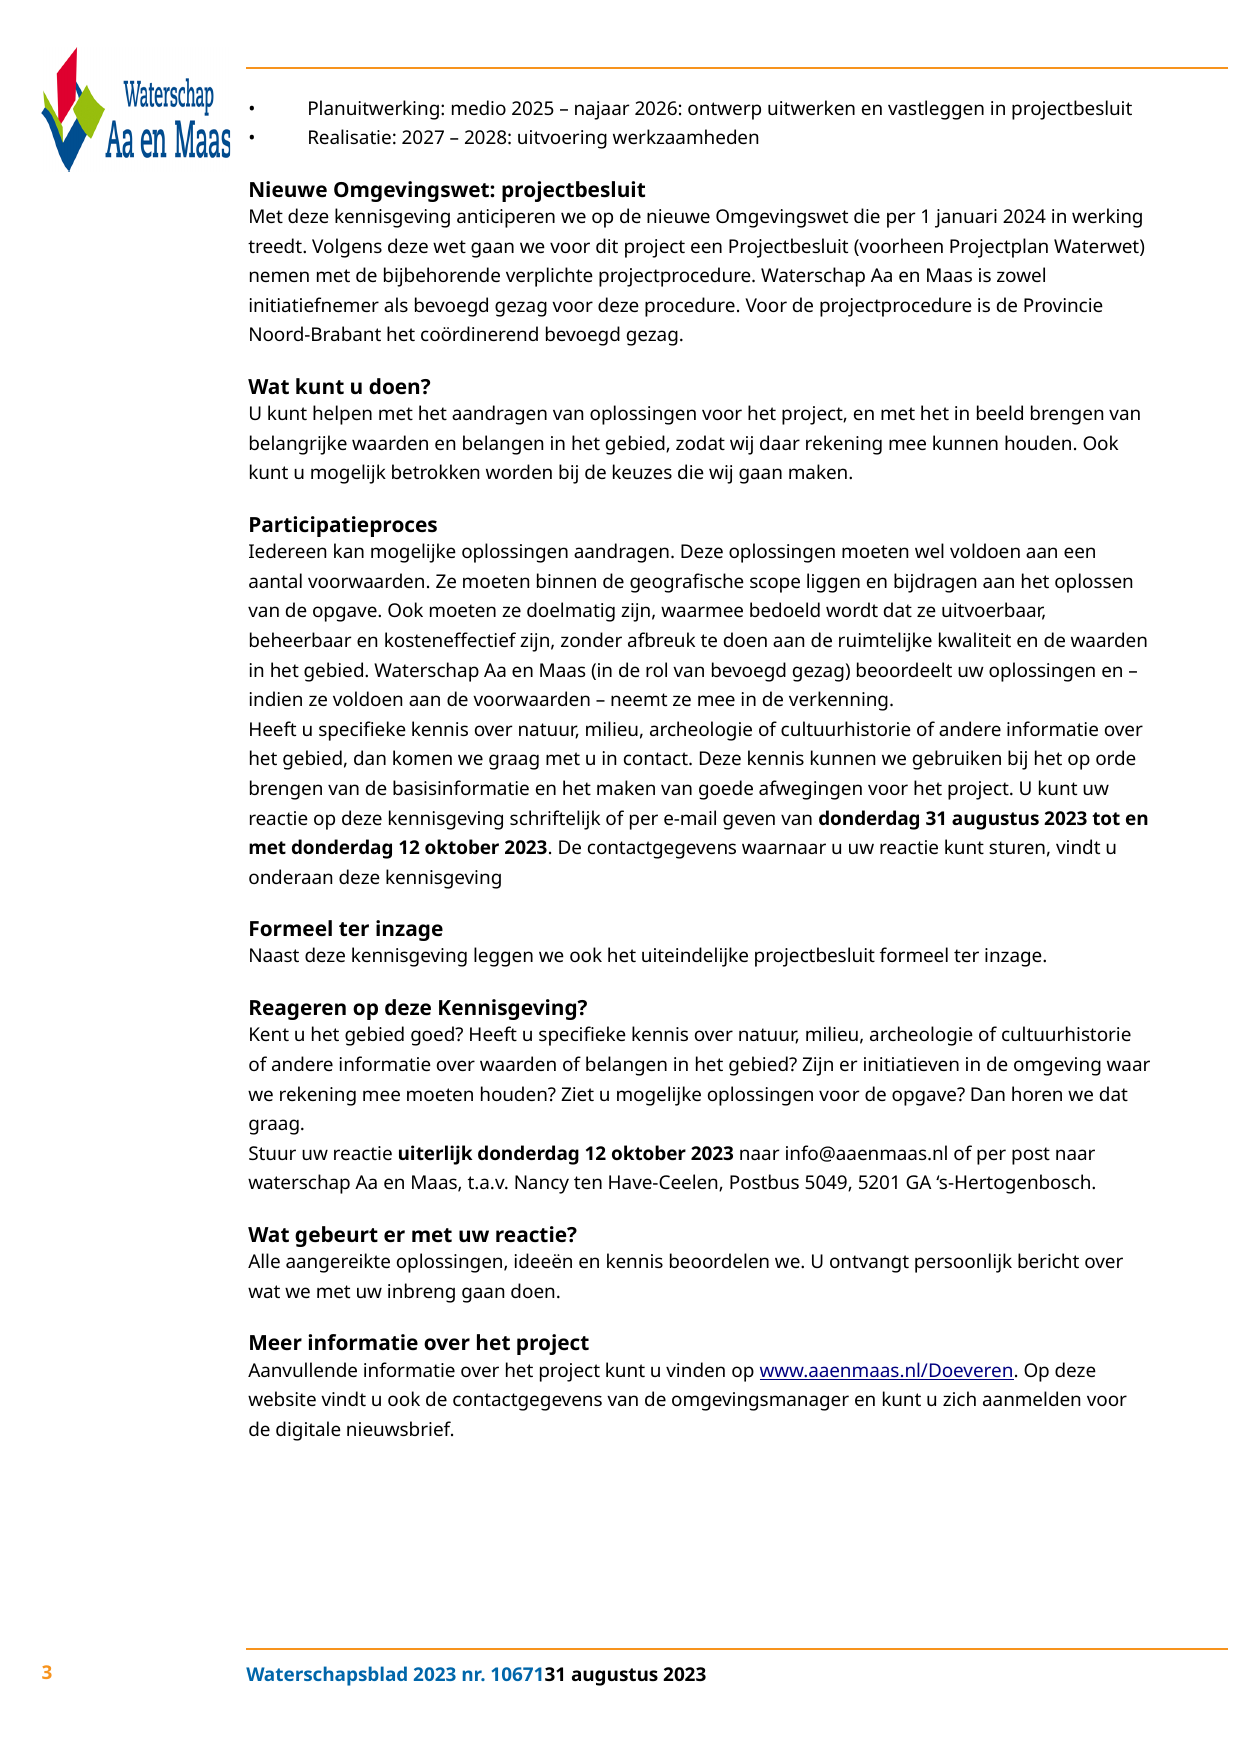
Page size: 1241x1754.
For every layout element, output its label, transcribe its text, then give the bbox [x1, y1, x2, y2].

text U kunt helpen met het aandragen van oplossingen voor het project, en met het in beeld brengen van belangrijke waarden en belangen in het gebied, zodat wij daar rekening mee kunnen houden. Ook kunt u mogelijk betrokken worden bij de keuzes die wij gaan maken. [248, 400, 1152, 485]
text Meer informatie over het project [248, 1328, 1152, 1357]
text Iedereen kan mogelijke oplossingen aandragen. Deze oplossingen moeten wel voldoen aan een aantal voorwaarden. Ze moeten binnen de geografische scope liggen en bijdragen aan het oplossen van de opgave. Ook moeten ze doelmatig zijn, waarmee bedoeld wordt dat ze uitvoerbaar, beheerbaar en kosteneffectief zijn, zonder afbreuk te doen aan de ruimtelijke kwaliteit en de waarden in het gebied. Waterschap Aa en Maas (in de rol van bevoegd gezag) beoordeelt uw oplossingen en – indien ze voldoen aan de voorwaarden – neemt ze mee in de verkenning. [248, 538, 1152, 712]
text Met deze kennisgeving anticiperen we op de nieuwe Omgevingswet die per 1 januari 2024 in werking treedt. Volgens deze wet gaan we voor dit project een Projectbesluit (voorheen Projectplan Waterwet) nemen met de bijbehorende verplichte projectprocedure. Waterschap Aa en Maas is zowel initiatiefnemer als bevoegd gezag voor deze procedure. Voor de projectprocedure is de Provincie Noord-Brabant het coördinerend bevoegd gezag. [248, 203, 1152, 347]
picture [41, 47, 231, 172]
text Participatieproces [248, 510, 1152, 538]
text Stuur uw reactie uiterlijk donderdag 12 oktober 2023 naar info@aaenmaas.nl of per post naar waterschap Aa en Maas, t.a.v. Nancy ten Have-Ceelen, Postbus 5049, 5201 GA ‘s-Hertogenbosch. [248, 1140, 1152, 1195]
text Wat gebeurt er met uw reactie? [248, 1220, 1152, 1248]
text Aanvullende informatie over het project kunt u vinden op www.aaenmaas.nl/Doeveren. Op deze website vindt u ook de contactgegevens van de omgevingsmanager en kunt u zich aanmelden voor de digitale nieuwsbrief. [248, 1357, 1152, 1442]
text Formeel ter inzage [248, 914, 1152, 943]
text Kent u het gebied goed? Heeft u specifieke kennis over natuur, milieu, archeologie of cultuurhistorie of andere informatie over waarden of belangen in het gebied? Zijn er initiatieven in de omgeving waar we rekening mee moeten houden? Ziet u mogelijke oplossingen voor de opgave? Dan horen we dat graag. [248, 1022, 1152, 1136]
text Alle aangereikte oplossingen, ideeën en kennis beoordelen we. U ontvangt persoonlijk bericht over wat we met uw inbreng gaan doen. [248, 1248, 1152, 1304]
text Reageren op deze Kennisgeving? [248, 993, 1152, 1022]
text Wat kunt u doen? [248, 372, 1152, 400]
text Naast deze kennisgeving leggen we ook het uiteindelijke projectbesluit formeel ter inzage. [248, 943, 1152, 968]
text Nieuwe Omgevingswet: projectbesluit [248, 175, 1152, 203]
list Realisatie: 2027 – 2028: uitvoering werkzaamheden [248, 124, 1152, 150]
list Planuitwerking: medio 2025 – najaar 2026: ontwerp uitwerken en vastleggen in projectbesluit [248, 95, 1152, 121]
text Heeft u specifieke kennis over natuur, milieu, archeologie of cultuurhistorie of andere informatie over het gebied, dan komen we graag met u in contact. Deze kennis kunnen we gebruiken bij het op orde brengen van de basisinformatie en het maken van goede afwegingen voor het project. U kunt uw reactie op deze kennisgeving schriftelijk of per e-mail geven van donderdag 31 augustus 2023 tot en met donderdag 12 oktober 2023. De contactgegevens waarnaar u uw reactie kunt sturen, vindt u onderaan deze kennisgeving [248, 716, 1152, 889]
